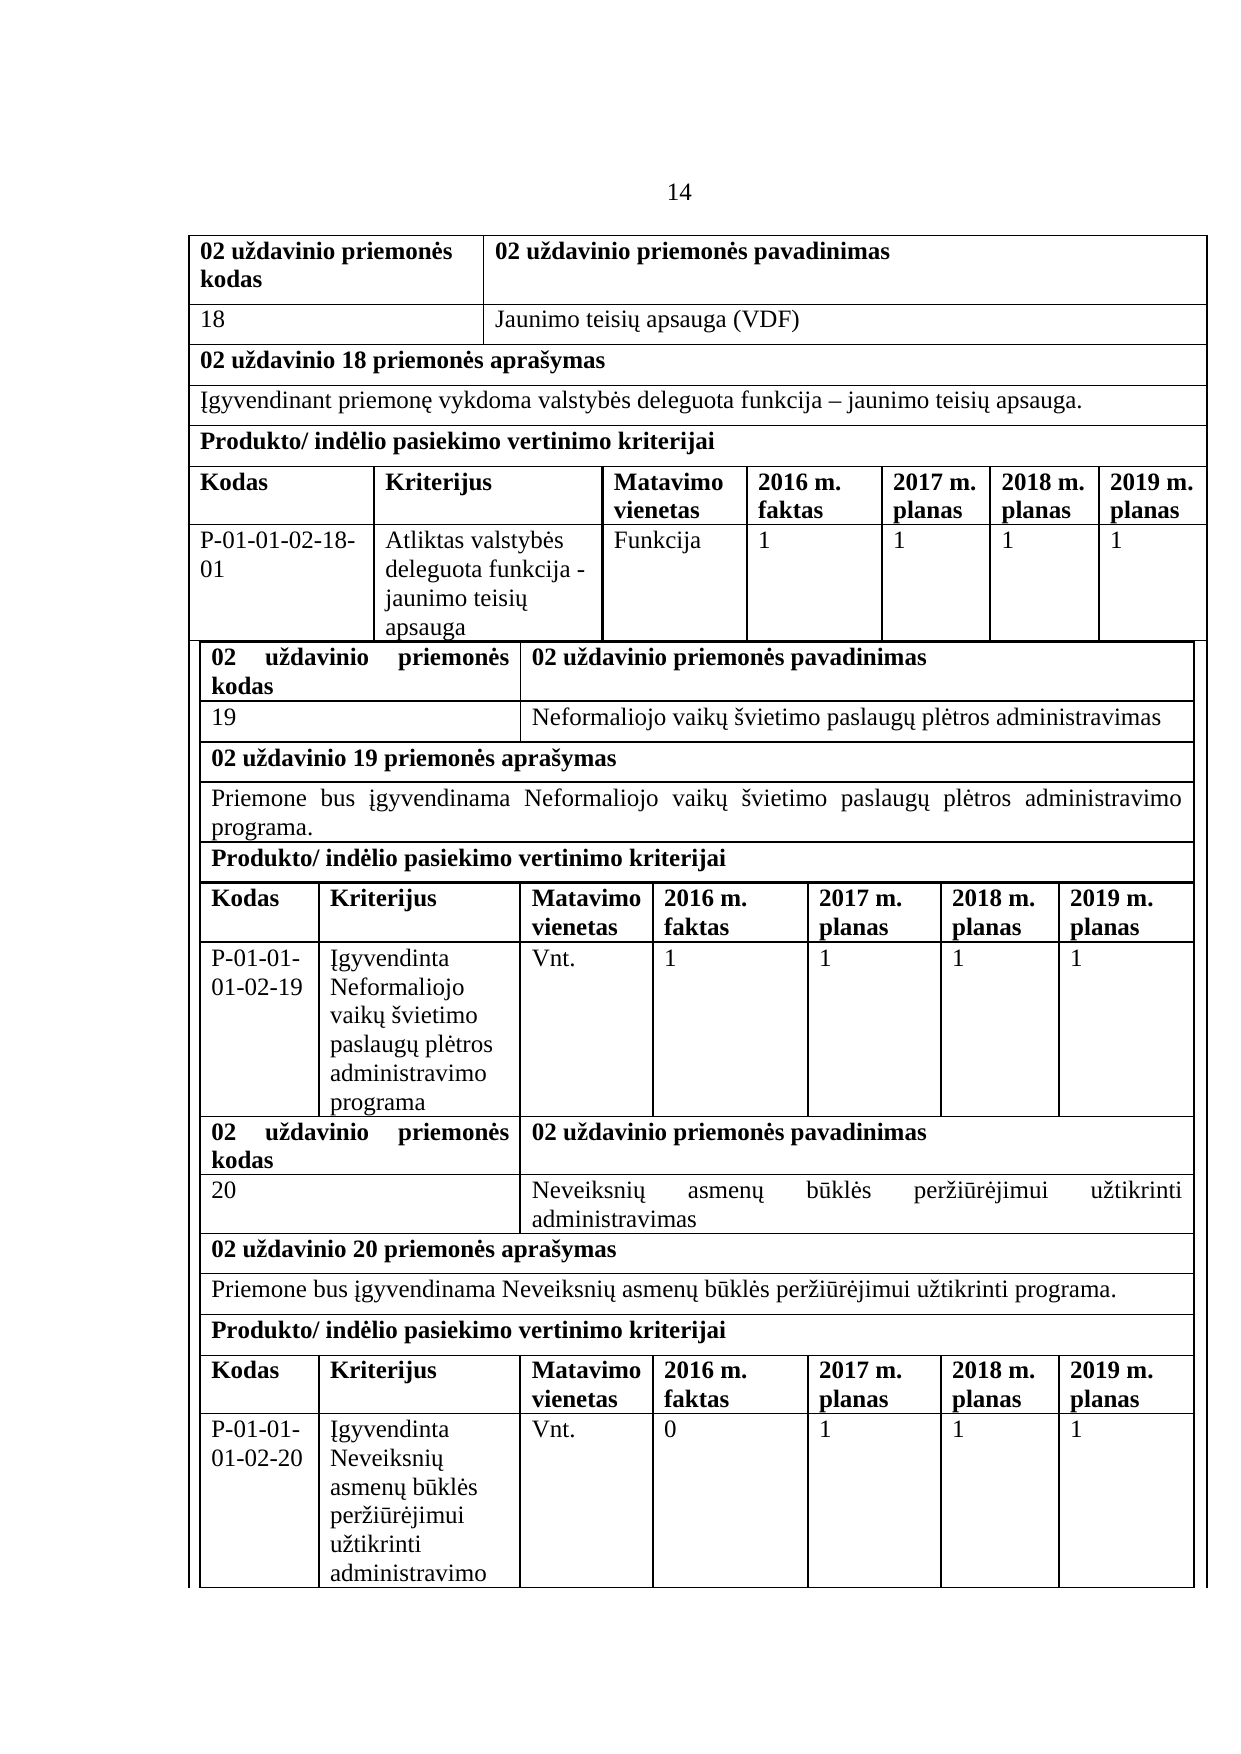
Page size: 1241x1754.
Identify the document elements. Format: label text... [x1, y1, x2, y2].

table_cell 2016 m. faktas [654, 884, 807, 941]
table_cell Įgyvendinta Neformaliojo vaikų švietimo paslaugų plėtros administravimo programa [320, 943, 519, 1116]
table_cell 2018 m. planas [942, 884, 1058, 941]
table_cell 0 [654, 1414, 807, 1587]
table_cell Kriterijus [320, 884, 519, 941]
table_cell 1 [1100, 525, 1206, 640]
table_cell P-01-01-01-02-20 [201, 1414, 318, 1587]
table_cell Kriterijus [375, 467, 601, 524]
table_cell Kodas [201, 1356, 318, 1413]
table_cell 02 uždavinio 19 priemonės aprašymas [201, 743, 1193, 781]
table_cell 1 [991, 525, 1098, 640]
table_cell 1 [748, 525, 881, 640]
table_cell 2018 m. planas [942, 1356, 1058, 1413]
table_cell 18 [190, 305, 483, 344]
table_cell 2019 m. planas [1060, 1356, 1193, 1413]
table_cell 2017 m. planas [883, 467, 989, 524]
table_cell Produkto/ indėlio pasiekimo vertinimo kriterijai [201, 843, 1193, 881]
table_cell 1 [942, 943, 1058, 1116]
table_cell 02 uždavinio 18 priemonės aprašymas [190, 345, 1206, 384]
table_cell 2017 m. planas [809, 884, 940, 941]
table_cell 2017 m. planas [809, 1356, 940, 1413]
table_cell Priemone bus įgyvendinama Neformaliojo vaikų švietimo paslaugų plėtros administravimo programa. [201, 783, 1193, 841]
table_cell P-01-01-01-02-19 [201, 943, 318, 1116]
table_cell Matavimo vienetas [521, 1356, 652, 1413]
table_cell 1 [654, 943, 807, 1116]
table_cell Įgyvendinant priemonę vykdoma valstybės deleguota funkcija – jaunimo teisių apsauga. [190, 386, 1206, 425]
table_cell 1 [883, 525, 989, 640]
table_cell 02 uždavinio priemonės kodas [201, 1117, 519, 1174]
table_cell 1 [809, 1414, 940, 1587]
table_cell 2016 m. faktas [748, 467, 881, 524]
table_cell Produkto/ indėlio pasiekimo vertinimo kriterijai [190, 426, 1206, 466]
table_cell 1 [809, 943, 940, 1116]
table_cell 02 uždavinio priemonės pavadinimas [521, 1117, 1193, 1174]
table_cell 2019 m. planas [1060, 884, 1193, 941]
table_cell 2019 m. planas [1100, 467, 1206, 524]
table_cell 2018 m. planas [991, 467, 1098, 524]
table_header 02 uždavinio priemonės pavadinimas [521, 643, 1193, 700]
table_cell Jaunimo teisių apsauga (VDF) [484, 305, 1206, 344]
table_cell 02 uždavinio 20 priemonės aprašymas [201, 1234, 1193, 1273]
table_cell 02 uždavinio priemonės pavadinimas [484, 236, 1206, 303]
table_cell Priemone bus įgyvendinama Neveiksnių asmenų būklės peržiūrėjimui užtikrinti programa. [201, 1274, 1193, 1314]
table_cell Matavimo vienetas [604, 467, 746, 524]
table_cell 2016 m. faktas [654, 1356, 807, 1413]
table_cell Vnt. [521, 943, 652, 1116]
table_cell 1 [1060, 943, 1193, 1116]
table_cell Neformaliojo vaikų švietimo paslaugų plėtros administravimas [521, 702, 1193, 741]
table_cell P-01-01-02-18-01 [190, 525, 373, 640]
table_cell Matavimo vienetas [521, 884, 652, 941]
table_cell Įgyvendinta Neveiksnių asmenų būklės peržiūrėjimui užtikrinti administravimo [320, 1414, 519, 1587]
table_cell Kodas [190, 467, 373, 524]
table_cell Vnt. [521, 1414, 652, 1587]
table_cell 1 [1060, 1414, 1193, 1587]
table_cell 02 uždavinio priemonės kodas [190, 236, 483, 303]
table_cell Neveiksnių asmenų būklės peržiūrėjimui užtikrinti administravimas [521, 1175, 1193, 1233]
table_cell Atliktas valstybės deleguota funkcija - jaunimo teisių apsauga [375, 525, 601, 640]
table_cell Funkcija [604, 525, 746, 640]
table_cell 20 [201, 1175, 519, 1233]
table_cell Kriterijus [320, 1356, 519, 1413]
table_cell 19 [201, 702, 520, 741]
table_cell 1 [942, 1414, 1058, 1587]
table_header 02 uždavinio priemonės kodas [201, 643, 520, 700]
table_cell Kodas [201, 884, 318, 941]
table_cell Produkto/ indėlio pasiekimo vertinimo kriterijai [201, 1315, 1193, 1354]
table_cell [1195, 641, 1206, 1588]
table_cell [190, 641, 199, 1588]
